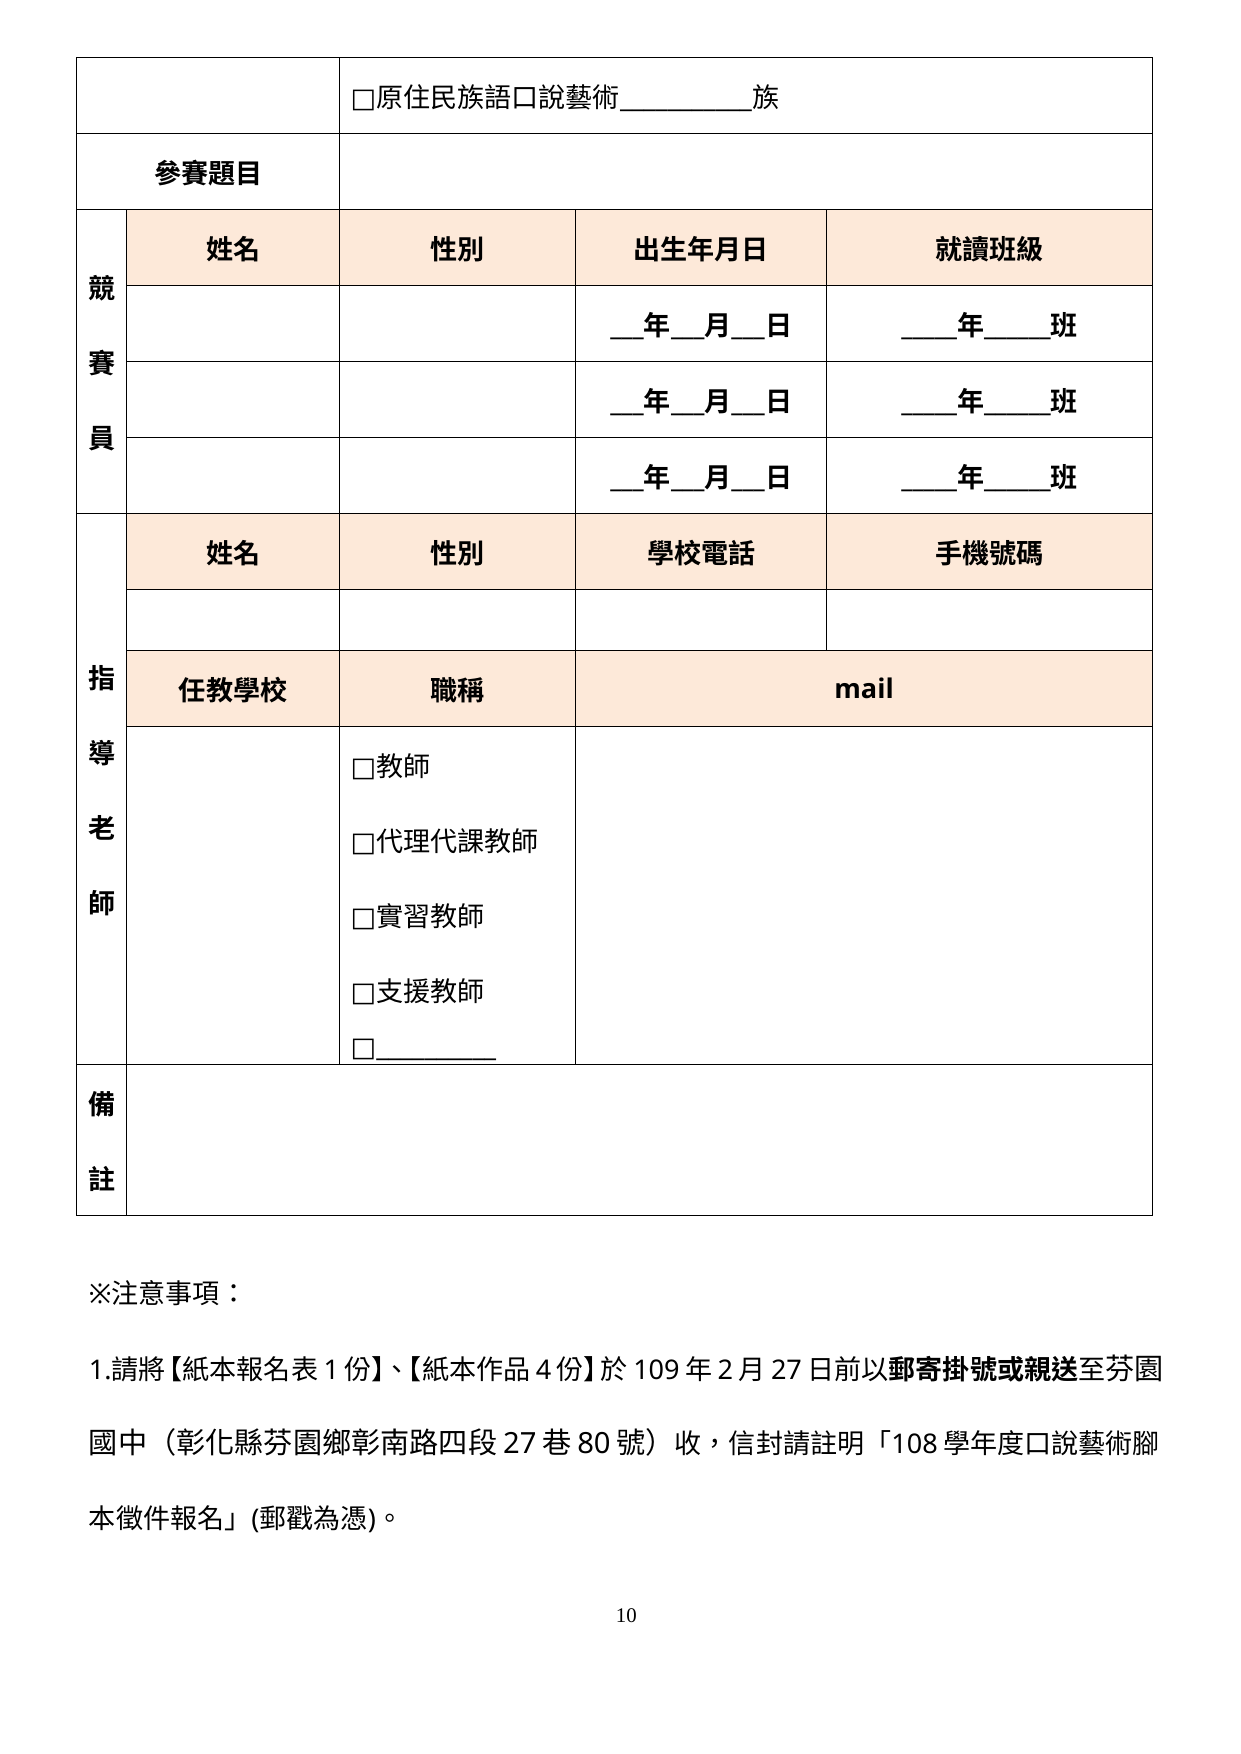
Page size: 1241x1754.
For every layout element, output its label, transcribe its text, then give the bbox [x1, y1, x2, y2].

table_cell [827, 590, 1152, 650]
table_cell ___年___月___日 [576, 286, 826, 361]
table_cell [340, 438, 575, 513]
table_cell [340, 590, 575, 650]
table_cell 職稱 [340, 651, 575, 726]
table_cell 姓名 [127, 514, 339, 589]
table_cell 性別 [340, 514, 575, 589]
table_cell [576, 727, 1152, 1064]
table_cell [127, 438, 339, 513]
table_cell _____年______班 [827, 286, 1152, 361]
table_cell 備註 [77, 1065, 126, 1215]
table_cell 性別 [340, 210, 575, 285]
table_cell ___年___月___日 [576, 362, 826, 437]
table_cell [340, 134, 1152, 209]
table_cell 出生年月日 [576, 210, 826, 285]
table_cell 參賽題目 [77, 134, 339, 209]
text ※注意事項： [89, 1254, 1163, 1329]
table_cell [340, 362, 575, 437]
text 1.請將【紙本報名表1份】、【紙本作品4份】於109年2月27日前以郵寄掛號或親送至芬園國中（彰化縣芬園鄉彰南路四段27巷80號）收，信封請註明「108學年度口說藝術腳本徵件報名」(郵戳為憑)。 [89, 1329, 1163, 1554]
table_cell [340, 286, 575, 361]
table_cell □教師 □代理代課教師 □實習教師 □支援教師 □__________ [340, 727, 575, 1064]
table_cell 學校電話 [576, 514, 826, 589]
table_cell _____年______班 [827, 438, 1152, 513]
table_cell [127, 1065, 1152, 1215]
table_cell □原住民族語口說藝術___________族 [340, 58, 1152, 133]
table_cell [127, 362, 339, 437]
table_cell 就讀班級 [827, 210, 1152, 285]
table_cell [576, 590, 826, 650]
table_cell mail [576, 651, 1152, 726]
table_cell 競賽員 [77, 210, 126, 513]
table_cell 姓名 [127, 210, 339, 285]
table_cell _____年______班 [827, 362, 1152, 437]
table_cell ___年___月___日 [576, 438, 826, 513]
table_cell 手機號碼 [827, 514, 1152, 589]
table_cell [127, 286, 339, 361]
table_cell 任教學校 [127, 651, 339, 726]
table_cell [77, 58, 339, 133]
table_cell [127, 590, 339, 650]
table_cell 指導老師 [77, 514, 126, 1064]
table_cell [127, 727, 339, 1064]
